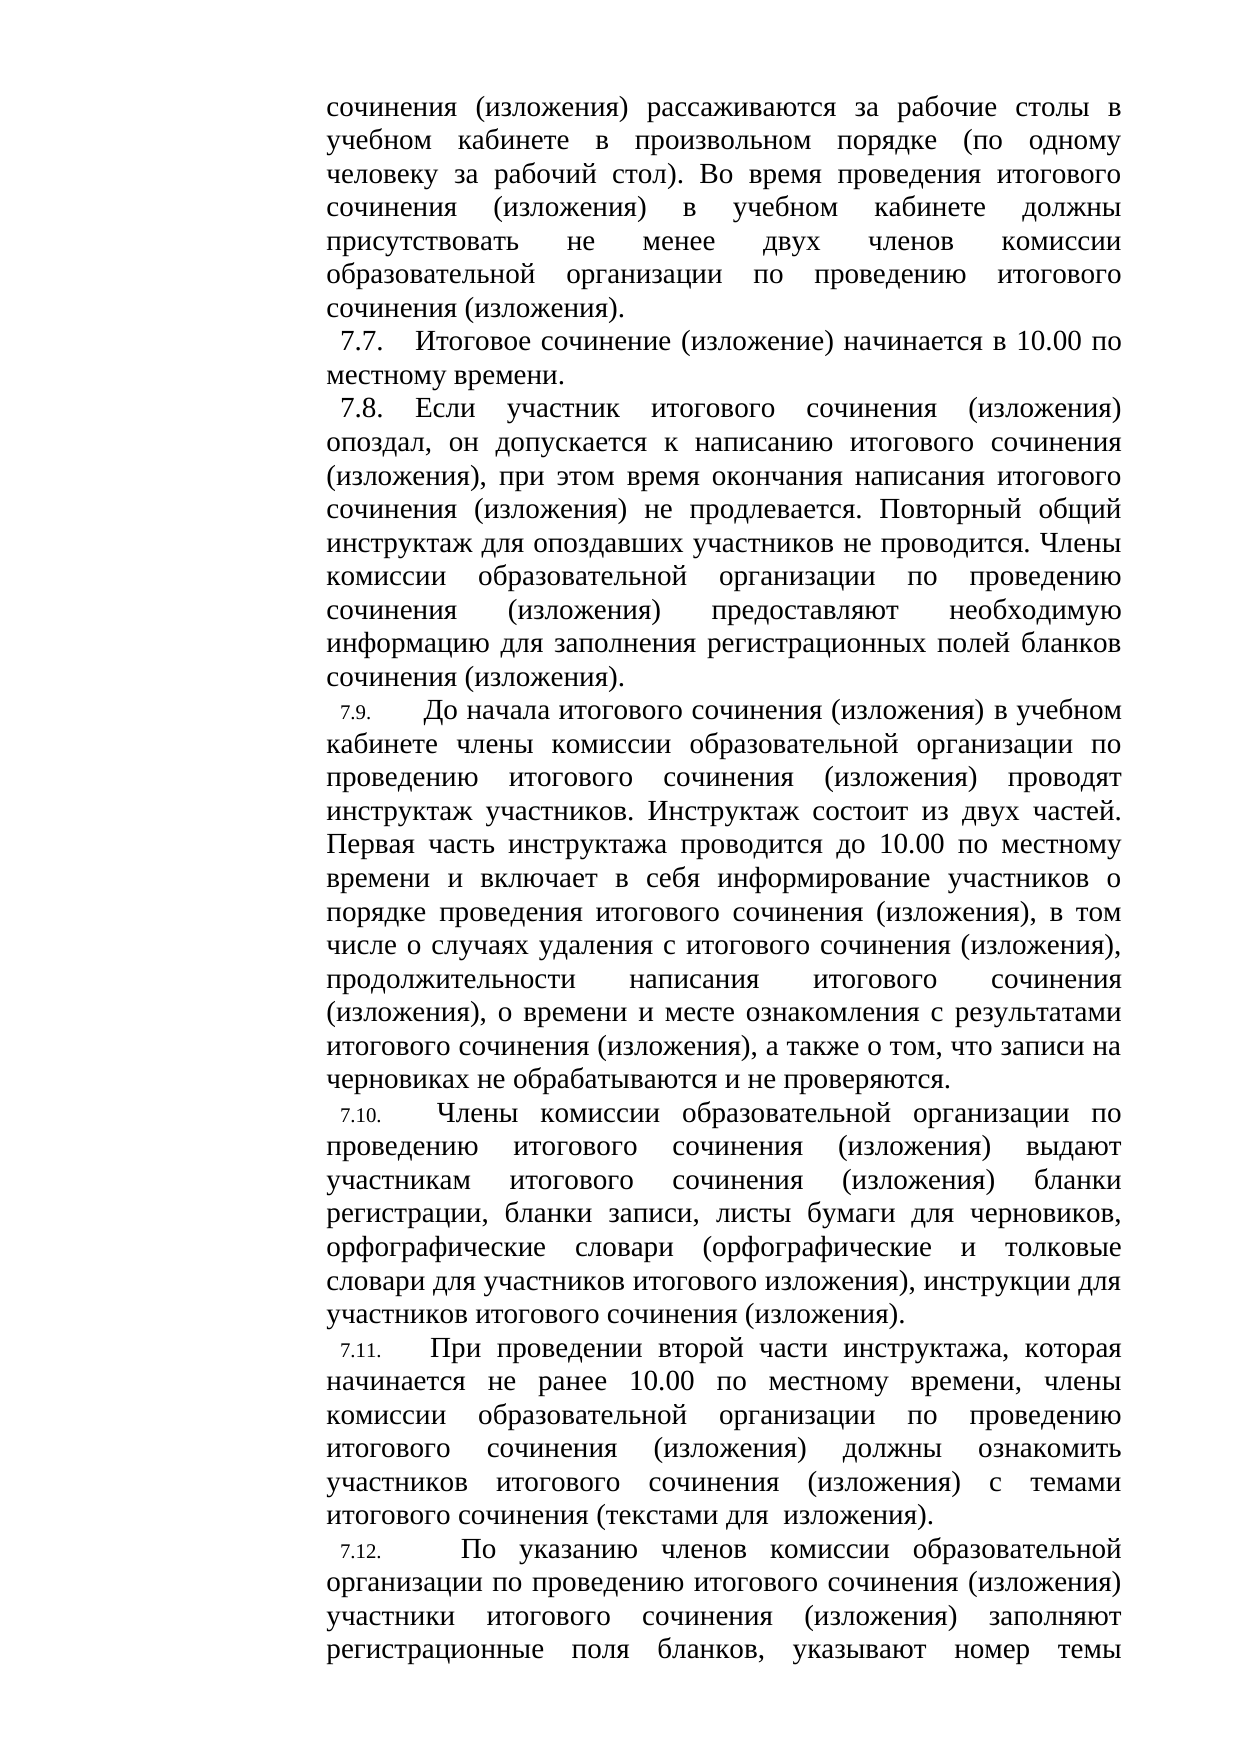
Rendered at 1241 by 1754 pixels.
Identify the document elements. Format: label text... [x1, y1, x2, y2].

list сочинения (изложения) рассаживаются за рабочие столы в учебном кабинете в произвольном порядке (по одному человеку за рабочий стол). Во время проведения итогового сочинения (изложения) в учебном кабинете должны присутствовать не менее двух членов комиссии образовательной организации по проведению итогового сочинения (изложения). [251, 89, 1122, 323]
list По указанию членов комиссии образовательной организации по проведению итогового сочинения (изложения) участники итогового сочинения (изложения) заполняют регистрационные поля бланков, указывают номер темы [251, 1531, 1122, 1665]
list При проведении второй части инструктажа, которая начинается не ранее 10.00 по местному времени, члены комиссии образовательной организации по проведению итогового сочинения (изложения) должны ознакомить участников итогового сочинения (изложения) с темами итогового сочинения (текстами для изложения). [251, 1330, 1122, 1531]
list Если участник итогового сочинения (изложения) опоздал, он допускается к написанию итогового сочинения (изложения), при этом время окончания написания итогового сочинения (изложения) не продлевается. Повторный общий инструктаж для опоздавших участников не проводится. Члены комиссии образовательной организации по проведению сочинения (изложения) предоставляют необходимую информацию для заполнения регистрационных полей бланков сочинения (изложения). [251, 391, 1122, 692]
list Итоговое сочинение (изложение) начинается в 10.00 по местному времени. [251, 323, 1122, 391]
list До начала итогового сочинения (изложения) в учебном кабинете члены комиссии образовательной организации по проведению итогового сочинения (изложения) проводят инструктаж участников. Инструктаж состоит из двух частей. Первая часть инструктажа проводится до 10.00 по местному времени и включает в себя информирование участников о порядке проведения итогового сочинения (изложения), в том числе о случаях удаления с итогового сочинения (изложения), продолжительности написания итогового сочинения (изложения), о времени и месте ознакомления с результатами итогового сочинения (изложения), а также о том, что записи на черновиках не обрабатываются и не проверяются. [251, 692, 1122, 1095]
list Члены комиссии образовательной организации по проведению итогового сочинения (изложения) выдают участникам итогового сочинения (изложения) бланки регистрации, бланки записи, листы бумаги для черновиков, орфографические словари (орфографические и толковые словари для участников итогового изложения), инструкции для участников итогового сочинения (изложения). [251, 1095, 1122, 1330]
